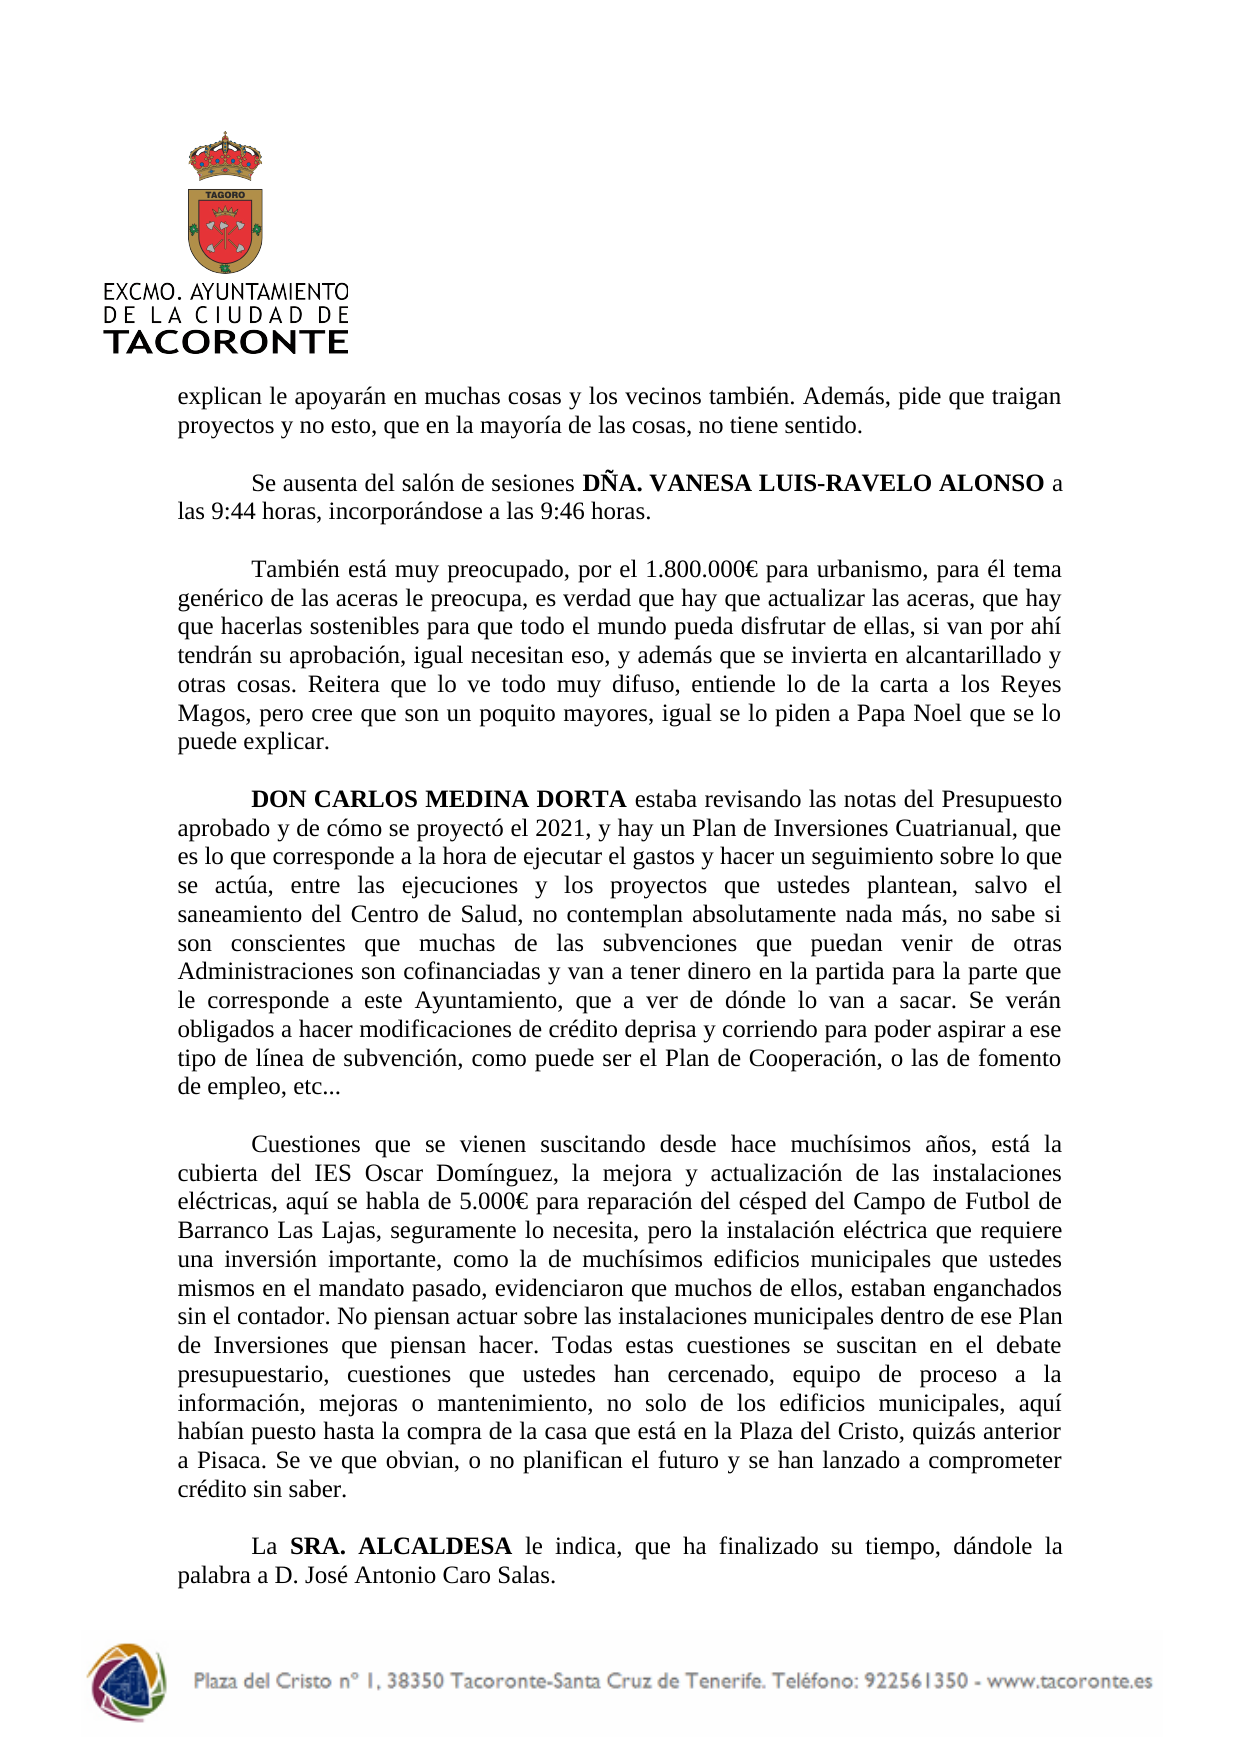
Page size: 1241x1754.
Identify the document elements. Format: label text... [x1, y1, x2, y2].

picture [80, 1630, 1163, 1737]
picture [103, 131, 348, 354]
text Se ausenta del salón de sesiones DÑA. VANESA LUIS-RAVELO ALONSO a las 9:44 horas, incorporándose a las 9:46 horas. [177, 468, 1063, 525]
text explican le apoyarán en muchas cosas y los vecinos también. Además, pide que traigan proyectos y no esto, que en la mayoría de las cosas, no tiene sentido. [177, 381, 1063, 439]
text La SRA. ALCALDESA le indica, que ha finalizado su tiempo, dándole la palabra a D. José Antonio Caro Salas. [177, 1531, 1063, 1589]
text DON CARLOS MEDINA DORTA estaba revisando las notas del Presupuesto aprobado y de cómo se proyectó el 2021, y hay un Plan de Inversiones Cuatrianual, que es lo que corresponde a la hora de ejecutar el gastos y hacer un seguimiento sobre lo que se actúa, entre las ejecuciones y los proyectos que ustedes plantean, salvo el saneamiento del Centro de Salud, no contemplan absolutamente nada más, no sabe si son conscientes que muchas de las subvenciones que puedan venir de otras Administraciones son cofinanciadas y van a tener dinero en la partida para la parte que le corresponde a este Ayuntamiento, que a ver de dónde lo van a sacar. Se verán obligados a hacer modificaciones de crédito deprisa y corriendo para poder aspirar a ese tipo de línea de subvención, como puede ser el Plan de Cooperación, o las de fomento de empleo, etc... [177, 784, 1063, 1100]
text Cuestiones que se vienen suscitando desde hace muchísimos años, está la cubierta del IES Oscar Domínguez, la mejora y actualización de las instalaciones eléctricas, aquí se habla de 5.000€ para reparación del césped del Campo de Futbol de Barranco Las Lajas, seguramente lo necesita, pero la instalación eléctrica que requiere una inversión importante, como la de muchísimos edificios municipales que ustedes mismos en el mandato pasado, evidenciaron que muchos de ellos, estaban enganchados sin el contador. No piensan actuar sobre las instalaciones municipales dentro de ese Plan de Inversiones que piensan hacer. Todas estas cuestiones se suscitan en el debate presupuestario, cuestiones que ustedes han cercenado, equipo de proceso a la información, mejoras o mantenimiento, no solo de los edificios municipales, aquí habían puesto hasta la compra de la casa que está en la Plaza del Cristo, quizás anterior a Pisaca. Se ve que obvian, o no planifican el futuro y se han lanzado a comprometer crédito sin saber. [177, 1129, 1063, 1503]
text También está muy preocupado, por el 1.800.000€ para urbanismo, para él tema genérico de las aceras le preocupa, es verdad que hay que actualizar las aceras, que hay que hacerlas sostenibles para que todo el mundo pueda disfrutar de ellas, si van por ahí tendrán su aprobación, igual necesitan eso, y además que se invierta en alcantarillado y otras cosas. Reitera que lo ve todo muy difuso, entiende lo de la carta a los Reyes Magos, pero cree que son un poquito mayores, igual se lo piden a Papa Noel que se lo puede explicar. [177, 554, 1063, 755]
